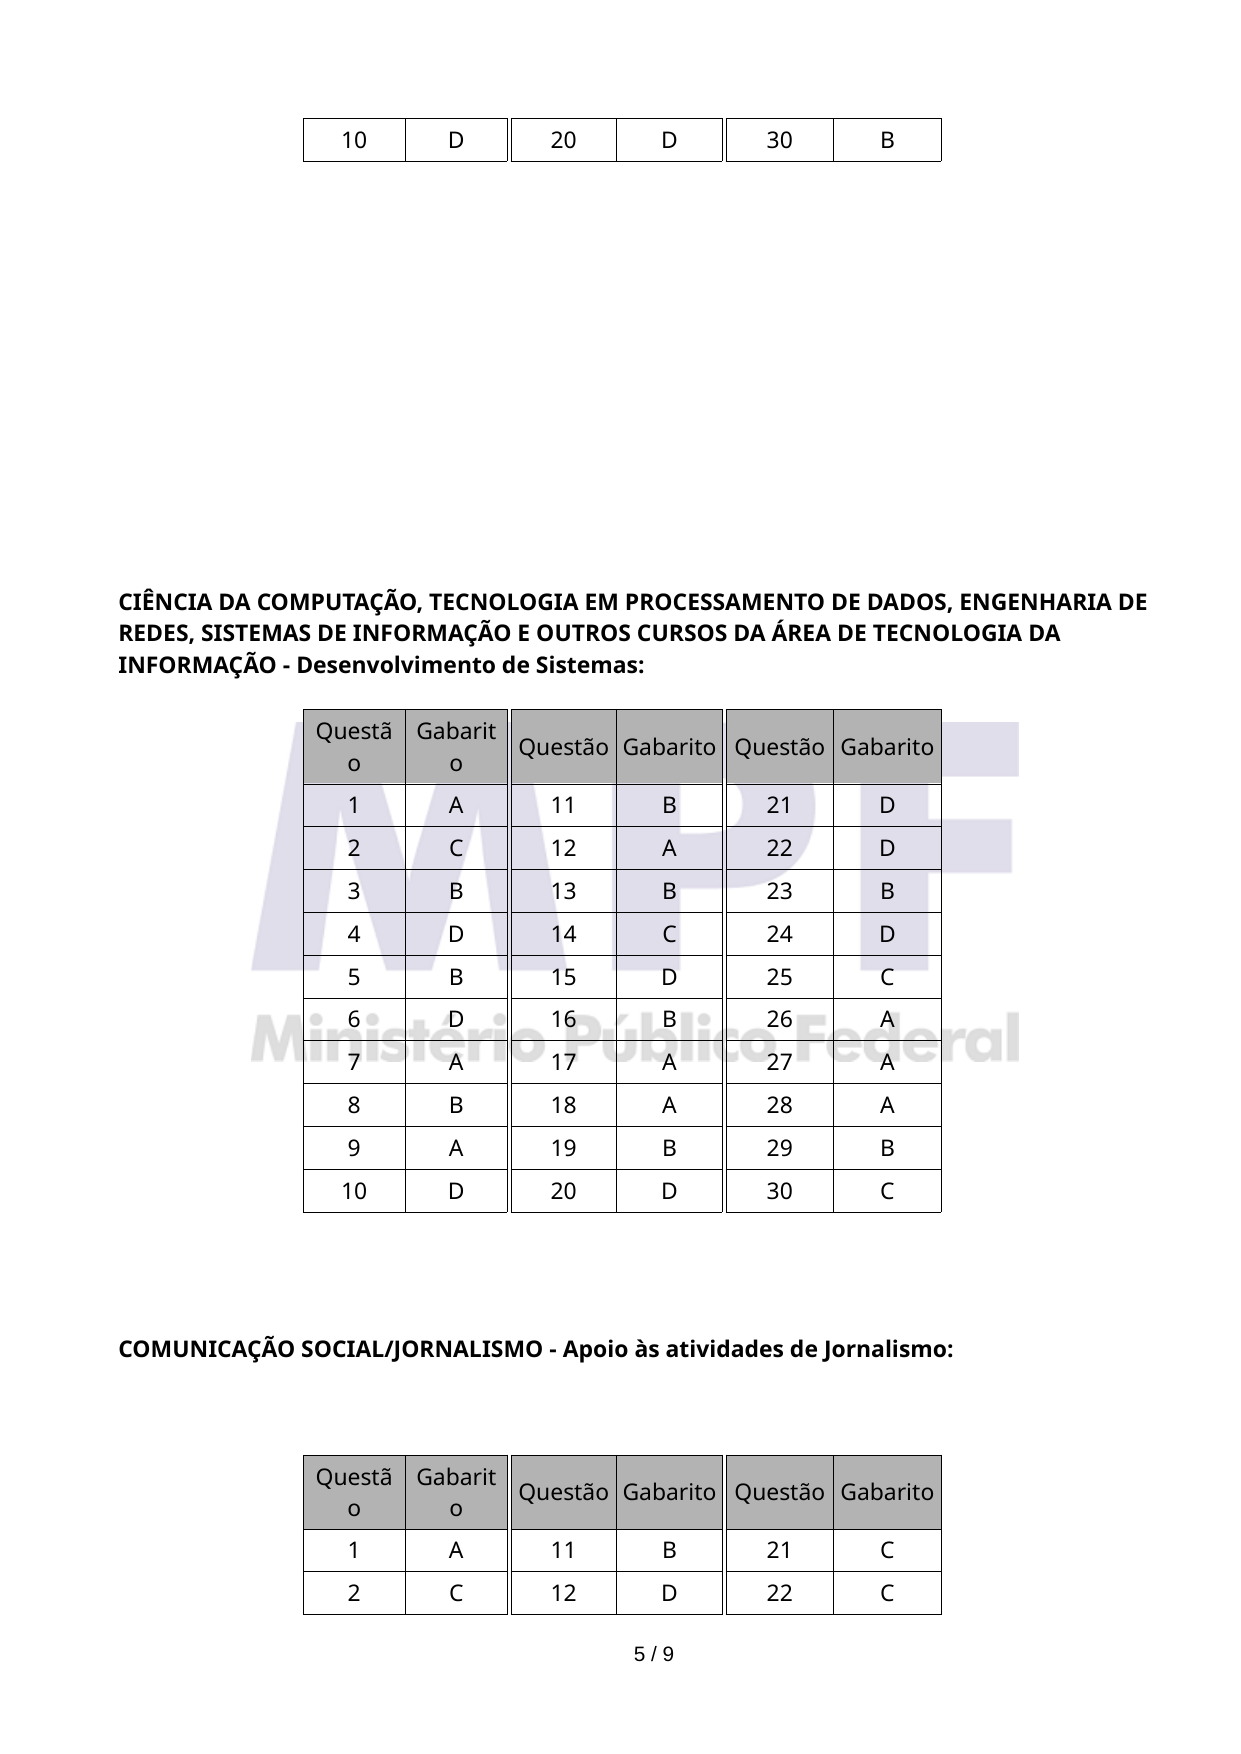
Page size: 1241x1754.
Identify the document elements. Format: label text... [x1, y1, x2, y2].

table_cell 19 [512, 1127, 616, 1169]
table_header Gabarito [617, 1456, 722, 1529]
table_cell 23 [727, 870, 833, 912]
table_cell 17 [512, 1041, 616, 1083]
table_cell A [406, 785, 507, 826]
table_cell D [834, 785, 941, 826]
table_cell 30 [727, 1170, 833, 1212]
table_cell 2 [304, 827, 405, 869]
table_cell C [834, 956, 941, 997]
table_cell 1 [304, 1530, 405, 1571]
table_cell 7 [304, 1041, 405, 1083]
table_cell 30 [727, 119, 833, 161]
table_cell A [617, 1084, 722, 1126]
table_cell C [617, 913, 722, 955]
table_cell A [834, 1084, 941, 1126]
table_header Questão [512, 1456, 616, 1529]
table_cell 13 [512, 870, 616, 912]
table_cell D [617, 1572, 722, 1614]
table_cell C [834, 1572, 941, 1614]
table_cell D [617, 119, 722, 161]
table_header Questão [512, 710, 616, 783]
text COMUNICAÇÃO SOCIAL/JORNALISMO - Apoio às atividades de Jornalismo: [118, 1333, 1152, 1364]
table_cell 20 [512, 119, 616, 161]
table_header Gabarito [617, 710, 722, 783]
table_header Questão [727, 1456, 833, 1529]
table_header Gabarito [406, 1456, 507, 1529]
table_cell 2 [304, 1572, 405, 1614]
table_cell 10 [304, 119, 405, 161]
table_cell D [834, 913, 941, 955]
table_cell B [617, 870, 722, 912]
table_header Questão [304, 1456, 405, 1529]
table_cell B [406, 1084, 507, 1126]
table_cell 8 [304, 1084, 405, 1126]
table_cell 27 [727, 1041, 833, 1083]
table_cell 11 [512, 1530, 616, 1571]
table_cell 22 [727, 827, 833, 869]
table_cell 12 [512, 827, 616, 869]
picture [251, 721, 303, 1062]
table_cell B [834, 870, 941, 912]
table_cell B [617, 1530, 722, 1571]
table_cell 11 [512, 785, 616, 826]
table_cell 25 [727, 956, 833, 997]
text CIÊNCIA DA COMPUTAÇÃO, TECNOLOGIA EM PROCESSAMENTO DE DADOS, ENGENHARIA DE REDES, SISTEMAS DE INFORMAÇÃO E OUTROS CURSOS DA ÁREA DE TECNOLOGIA DA INFORMAÇÃO - Desenvolvimento de Sistemas: [118, 586, 1152, 680]
table_cell 5 [304, 956, 405, 997]
table_header Gabarito [834, 1456, 941, 1529]
table_cell 26 [727, 999, 833, 1040]
table_cell 28 [727, 1084, 833, 1126]
table_cell B [406, 870, 507, 912]
table_cell 24 [727, 913, 833, 955]
table_cell D [834, 827, 941, 869]
table_cell A [406, 1041, 507, 1083]
table_header Questão [727, 710, 833, 783]
table_cell B [406, 956, 507, 997]
table_cell D [406, 1170, 507, 1212]
table_cell A [406, 1530, 507, 1571]
table_header Gabarito [406, 710, 507, 783]
table_cell D [617, 1170, 722, 1212]
table_cell B [834, 119, 941, 161]
table_cell 9 [304, 1127, 405, 1169]
table_cell 3 [304, 870, 405, 912]
table_cell A [834, 999, 941, 1040]
table_cell B [617, 999, 722, 1040]
table_cell 21 [727, 785, 833, 826]
table_cell C [834, 1530, 941, 1571]
table_cell A [617, 1041, 722, 1083]
table_cell 4 [304, 913, 405, 955]
table_cell A [834, 1041, 941, 1083]
table_cell 14 [512, 913, 616, 955]
table_cell 12 [512, 1572, 616, 1614]
table_cell D [406, 913, 507, 955]
table_cell A [406, 1127, 507, 1169]
table_cell C [406, 1572, 507, 1614]
table_cell B [617, 785, 722, 826]
picture [942, 721, 1019, 1062]
table_cell 1 [304, 785, 405, 826]
table_header Questão [304, 710, 405, 783]
table_header Gabarito [834, 710, 941, 783]
table_cell 22 [727, 1572, 833, 1614]
table_cell 6 [304, 999, 405, 1040]
table_cell D [406, 999, 507, 1040]
table_cell 16 [512, 999, 616, 1040]
table_cell A [617, 827, 722, 869]
table_cell 21 [727, 1530, 833, 1571]
table_cell D [617, 956, 722, 997]
table_cell C [834, 1170, 941, 1212]
table_cell D [406, 119, 507, 161]
table_cell 18 [512, 1084, 616, 1126]
table_cell C [406, 827, 507, 869]
table_cell 15 [512, 956, 616, 997]
table_cell 29 [727, 1127, 833, 1169]
table_cell B [617, 1127, 722, 1169]
table_cell 20 [512, 1170, 616, 1212]
table_cell 10 [304, 1170, 405, 1212]
table_cell B [834, 1127, 941, 1169]
